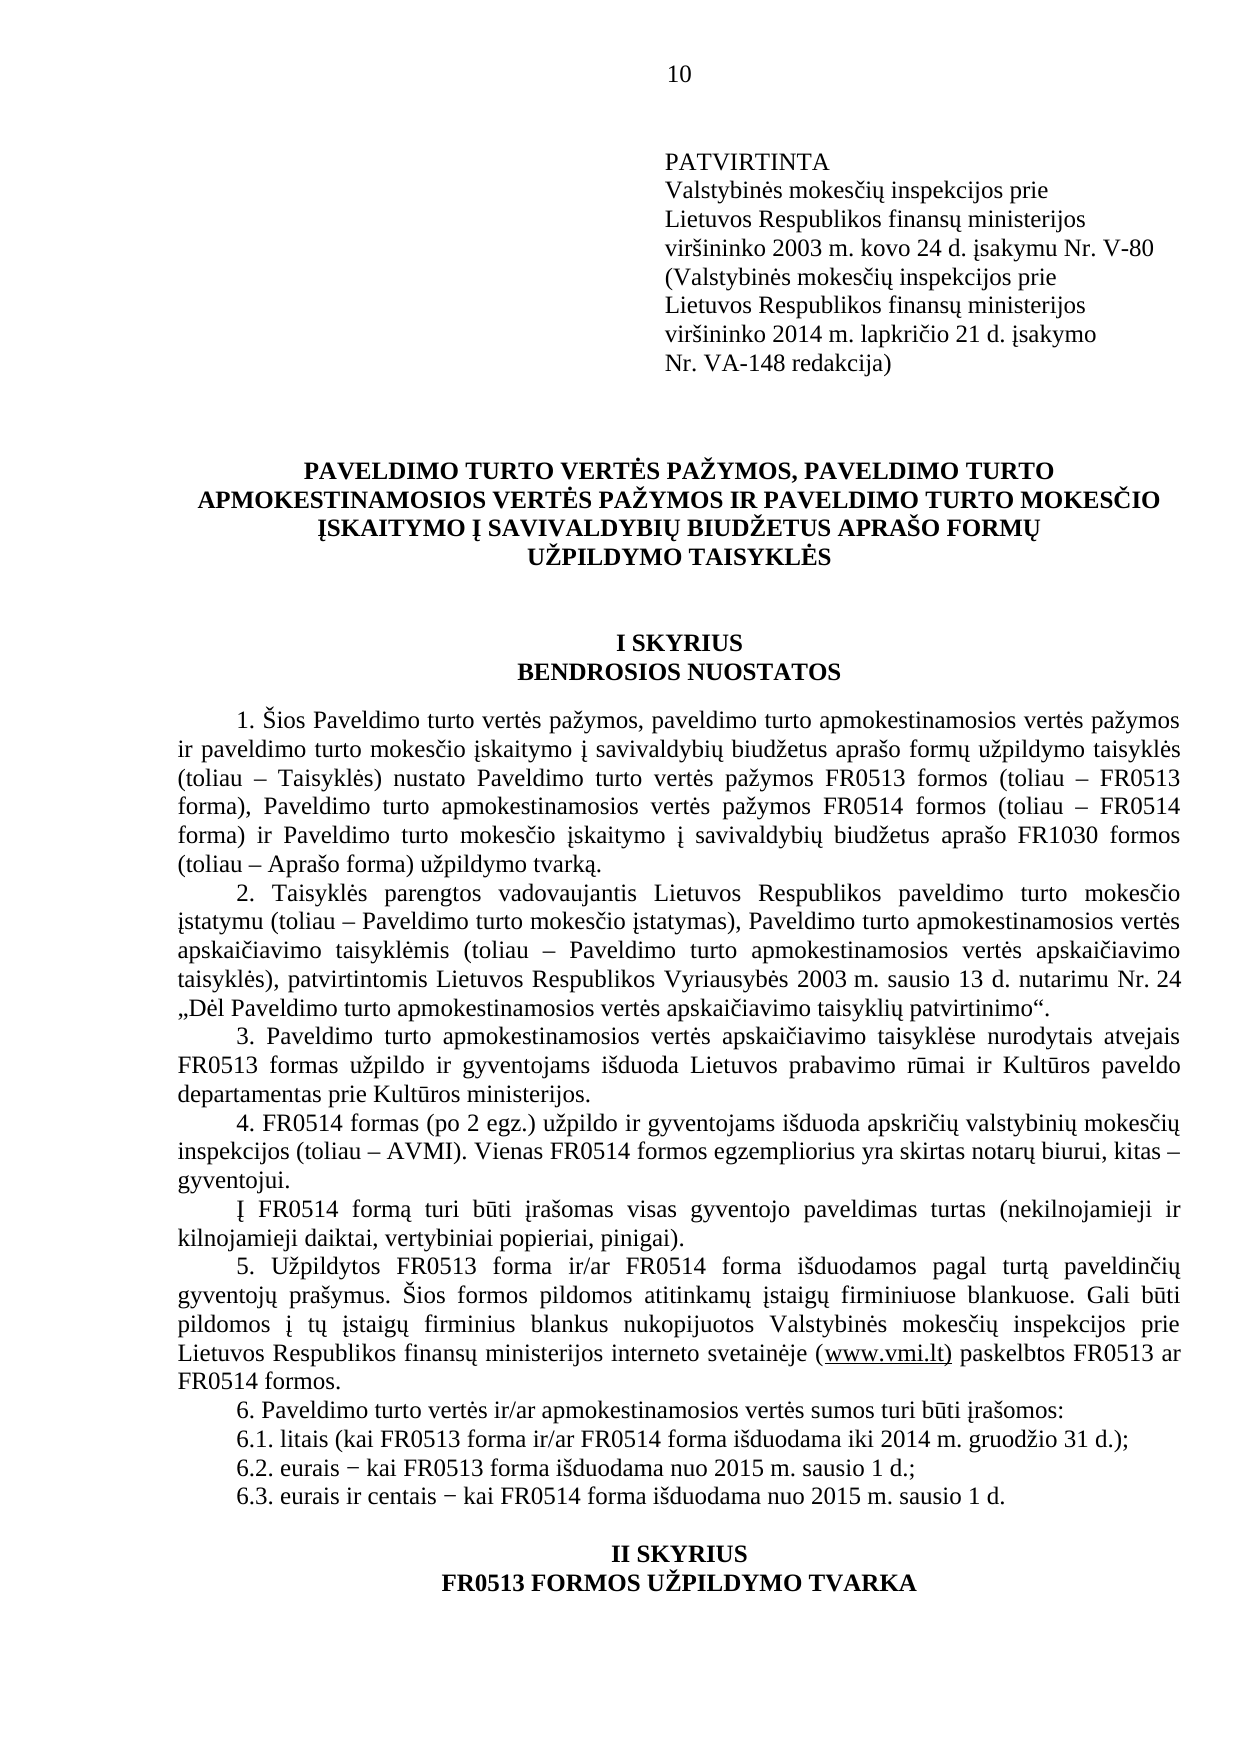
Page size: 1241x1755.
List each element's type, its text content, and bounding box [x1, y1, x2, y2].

text Nr. VA-148 redakcija) [177, 348, 1181, 377]
text 6.2. eurais − kai FR0513 forma išduodama nuo 2015 m. sausio 1 d.; [177, 1453, 1181, 1481]
text 3. Paveldimo turto apmokestinamosios vertės apskaičiavimo taisyklėse nurodytais atvejais FR0513 formas užpildo ir gyventojams išduoda Lietuvos prabavimo rūmai ir Kultūros paveldo departamentas prie Kultūros ministerijos. [177, 1021, 1181, 1108]
text 2. Taisyklės parengtos vadovaujantis Lietuvos Respublikos paveldimo turto mokesčio įstatymu (toliau – Paveldimo turto mokesčio įstatymas), Paveldimo turto apmokestinamosios vertės apskaičiavimo taisyklėmis (toliau – Paveldimo turto apmokestinamosios vertės apskaičiavimo taisyklės), patvirtintomis Lietuvos Respublikos Vyriausybės 2003 m. sausio 13 d. nutarimu Nr. 24 „Dėl Paveldimo turto apmokestinamosios vertės apskaičiavimo taisyklių patvirtinimo“. [177, 878, 1181, 1021]
text (Valstybinės mokesčių inspekcijos prie [177, 262, 1181, 291]
text viršininko 2014 m. lapkričio 21 d. įsakymo [177, 319, 1181, 348]
text II SKYRIUS [177, 1539, 1181, 1568]
text 6. Paveldimo turto vertės ir/ar apmokestinamosios vertės sumos turi būti įrašomos: [177, 1395, 1181, 1424]
text 6.1. litais (kai FR0513 forma ir/ar FR0514 forma išduodama iki 2014 m. gruodžio 31 d.); [177, 1424, 1181, 1453]
subtitle BENDROSIOS NUOSTATOS [177, 657, 1181, 686]
subtitle I SKYRIUS [177, 628, 1181, 657]
text 6.3. eurais ir centais − kai FR0514 forma išduodama nuo 2015 m. sausio 1 d. [177, 1481, 1181, 1510]
text UŽPILDYMO TAISYKLĖS [177, 542, 1181, 571]
text Lietuvos Respublikos finansų ministerijos [177, 291, 1181, 319]
text Į FR0514 formą turi būti įrašomas visas gyventojo paveldimas turtas (nekilnojamieji ir kilnojamieji daiktai, vertybiniai popieriai, pinigai). [177, 1194, 1181, 1251]
text PAVELDIMO TURTO VERTĖS PAŽYMOS, PAVELDIMO TURTO APMOKESTINAMOSIOS VERTĖS PAŽYMOS IR PAVELDIMO TURTO MOKESČIO ĮSKAITYMO Į SAVIVALDYBIŲ BIUDŽETUS APRAŠO FORMŲ [177, 456, 1181, 542]
text viršininko 2003 m. kovo 24 d. įsakymu Nr. V-80 [177, 233, 1181, 262]
text Valstybinės mokesčių inspekcijos prie [177, 176, 1181, 204]
text Lietuvos Respublikos finansų ministerijos [177, 204, 1181, 233]
text PATVIRTINTA [177, 147, 1181, 176]
text 1. Šios Paveldimo turto vertės pažymos, paveldimo turto apmokestinamosios vertės pažymos ir paveldimo turto mokesčio įskaitymo į savivaldybių biudžetus aprašo formų užpildymo taisyklės (toliau – Taisyklės) nustato Paveldimo turto vertės pažymos FR0513 formos (toliau – FR0513 forma), Paveldimo turto apmokestinamosios vertės pažymos FR0514 formos (toliau – FR0514 forma) ir Paveldimo turto mokesčio įskaitymo į savivaldybių biudžetus aprašo FR1030 formos (toliau – Aprašo forma) užpildymo tvarką. [177, 705, 1181, 878]
text FR0513 FORMOS UŽPILDYMO TVARKA [177, 1568, 1181, 1596]
text 4. FR0514 formas (po 2 egz.) užpildo ir gyventojams išduoda apskričių valstybinių mokesčių inspekcijos (toliau – AVMI). Vienas FR0514 formos egzempliorius yra skirtas notarų biurui, kitas – gyventojui. [177, 1108, 1181, 1194]
text 5. Užpildytos FR0513 forma ir/ar FR0514 forma išduodamos pagal turtą paveldinčių gyventojų prašymus. Šios formos pildomos atitinkamų įstaigų firminiuose blankuose. Gali būti pildomos į tų įstaigų firminius blankus nukopijuotos Valstybinės mokesčių inspekcijos prie Lietuvos Respublikos finansų ministerijos interneto svetainėje (www.vmi.lt) paskelbtos FR0513 ar FR0514 formos. [177, 1251, 1181, 1395]
